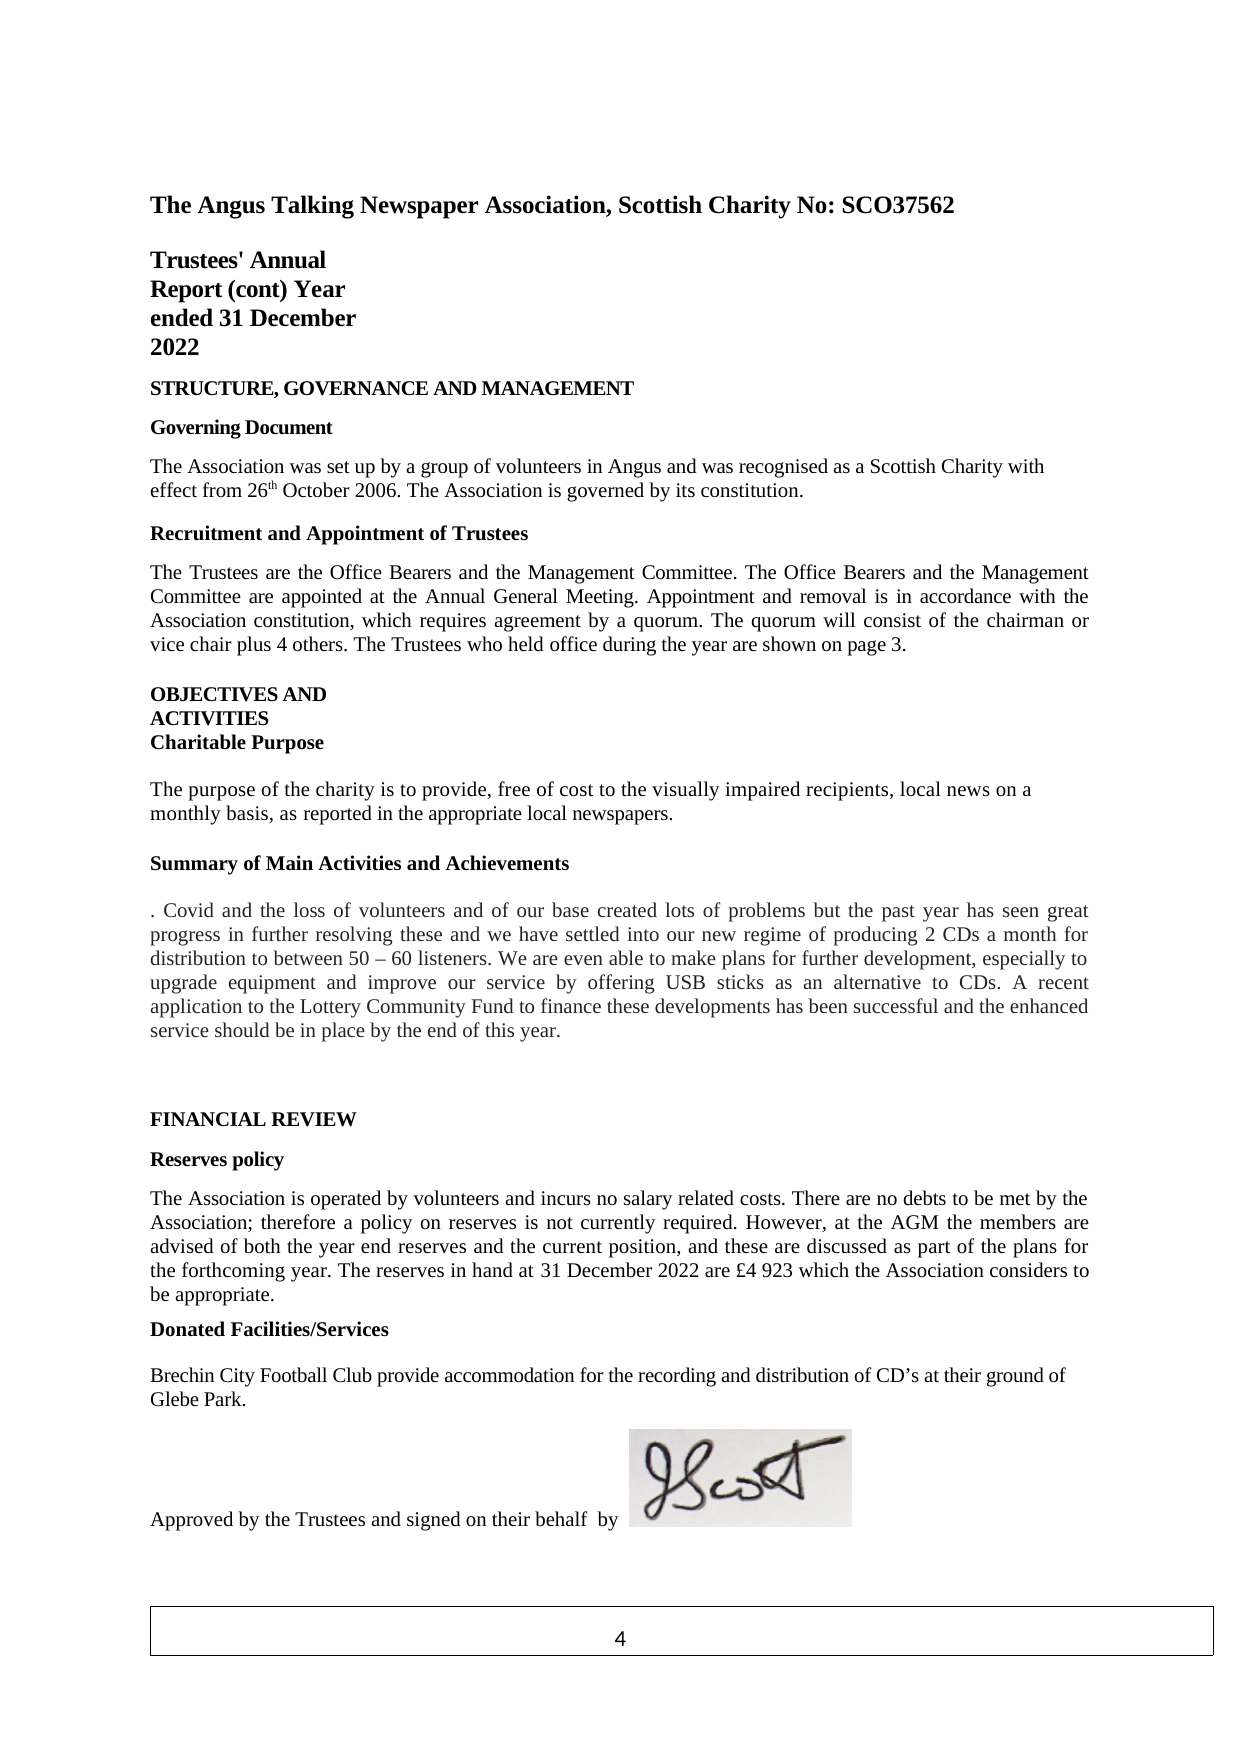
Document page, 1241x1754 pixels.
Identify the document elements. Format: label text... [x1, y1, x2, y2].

picture [629, 1429, 852, 1527]
text Reserves policy [150, 1146, 1090, 1171]
text FINANCIAL REVIEW [150, 1107, 1090, 1131]
text The Angus Talking Newspaper Association, Scottish Charity No: SCO37562 [150, 191, 1090, 219]
text Recruitment and Appointment of Trustees [150, 521, 1090, 544]
text The Association was set up by a group of volunteers in Angus and was recognised as a Scottish Charity with effect from 26th October 2006. The Association is governed by its constitution. [150, 454, 1090, 502]
text STRUCTURE, GOVERNANCE AND MANAGEMENT [150, 376, 1090, 399]
text Governing Document [150, 414, 1090, 439]
text Summary of Main Activities and Achievements [150, 851, 1090, 875]
text The Trustees are the Office Bearers and the Management Committee. The Office Bearers and the Management Committee are appointed at the Annual General Meeting. Appointment and removal is in accordance with the Association constitution, which requires agreement by a quorum. The quorum will consist of the chairman or vice chair plus 4 others. The Trustees who held office during the year are shown on page 3. [150, 559, 1090, 656]
text OBJECTIVES AND ACTIVITIES Charitable Purpose [150, 682, 340, 754]
text The Association is operated by volunteers and incurs no salary related costs. There are no debts to be met by the Association; therefore a policy on reserves is not currently required. However, at the AGM the members are advised of both the year end reserves and the current position, and these are discussed as part of the plans for the forthcoming year. The reserves in hand at 31 December 2022 are £4 923 which the Association considers to be appropriate. [150, 1186, 1090, 1306]
text . Covid and the loss of volunteers and of our base created lots of problems but the past year has seen great progress in further resolving these and we have settled into our new regime of producing 2 CDs a month for distribution to between 50 – 60 listeners. We are even able to make plans for further development, especially to upgrade equipment and improve our service by offering USB sticks as an alternative to CDs. A recent application to the Lottery Community Fund to finance these developments has been successful and the enhanced service should be in place by the end of this year. [150, 898, 1090, 1042]
text The purpose of the charity is to provide, free of cost to the visually impaired recipients, local news on a monthly basis, as reported in the appropriate local newspapers. [150, 777, 1090, 825]
text Donated Facilities/Services [150, 1321, 1090, 1340]
text Approved by the Trustees and signed on their behalf by [150, 1430, 1090, 1531]
text Trustees' Annual Report (cont) Year ended 31 December 2022 [150, 246, 363, 361]
text Brechin City Football Club provide accommodation for the recording and distribution of CD’s at their ground of Glebe Park. [150, 1363, 1090, 1411]
